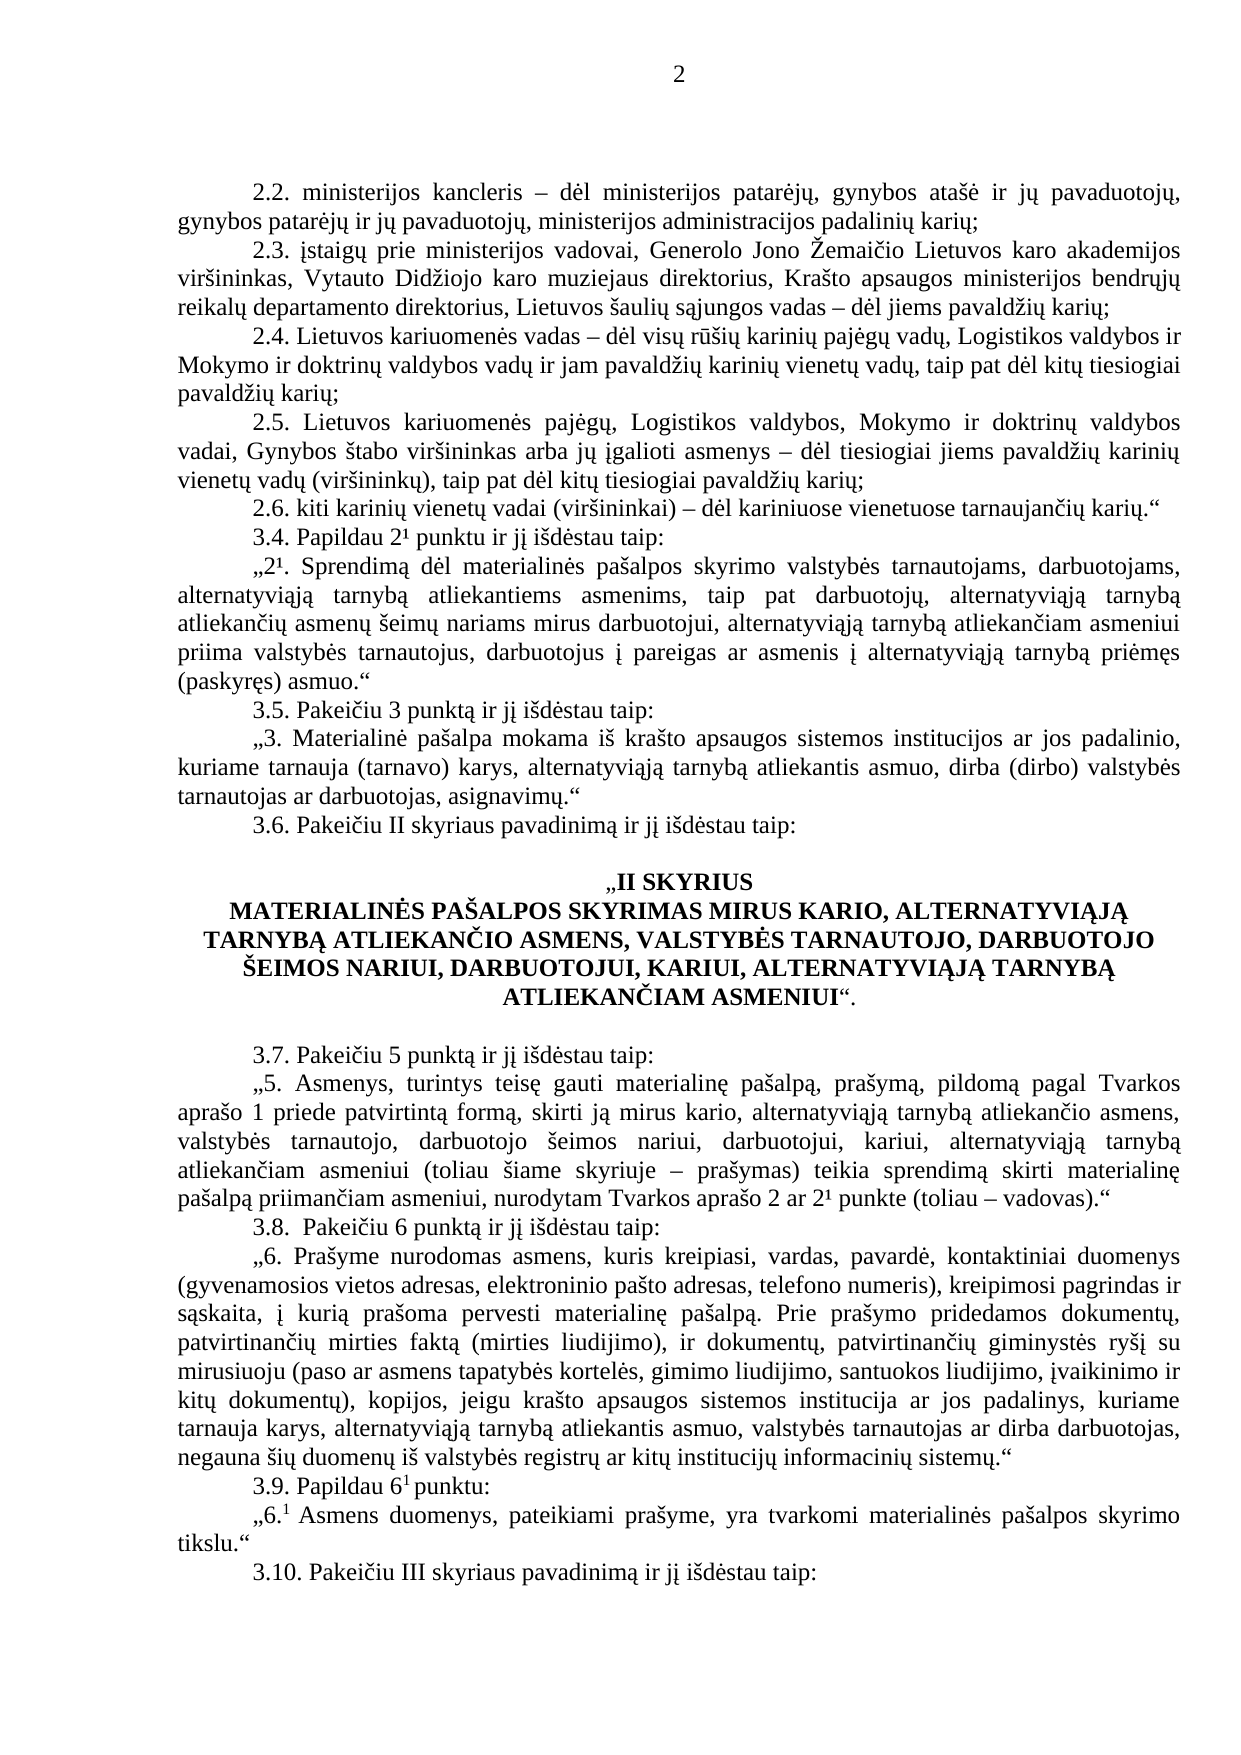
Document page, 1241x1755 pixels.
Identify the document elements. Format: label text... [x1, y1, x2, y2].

text „5. Asmenys, turintys teisę gauti materialinę pašalpą, prašymą, pildomą pagal Tvarkos aprašo 1 priede patvirtintą formą, skirti ją mirus kario, alternatyviąją tarnybą atliekančio asmens, valstybės tarnautojo, darbuotojo šeimos nariui, darbuotojui, kariui, alternatyviąją tarnybą atliekančiam asmeniui (toliau šiame skyriuje – prašymas) teikia sprendimą skirti materialinę pašalpą priimančiam asmeniui, nurodytam Tvarkos aprašo 2 ar 2¹ punkte (toliau – vadovas).“ [177, 1068, 1181, 1212]
text 2.5. Lietuvos kariuomenės pajėgų, Logistikos valdybos, Mokymo ir doktrinų valdybos vadai, Gynybos štabo viršininkas arba jų įgalioti asmenys – dėl tiesiogiai jiems pavaldžių karinių vienetų vadų (viršininkų), taip pat dėl kitų tiesiogiai pavaldžių karių; [177, 407, 1181, 493]
text 3.8. Pakeičiu 6 punktą ir jį išdėstau taip: [177, 1212, 1181, 1241]
text 3.6. Pakeičiu II skyriaus pavadinimą ir jį išdėstau taip: [177, 810, 1181, 838]
text „3. Materialinė pašalpa mokama iš krašto apsaugos sistemos institucijos ar jos padalinio, kuriame tarnauja (tarnavo) karys, alternatyviąją tarnybą atliekantis asmuo, dirba (dirbo) valstybės tarnautojas ar darbuotojas, asignavimų.“ [177, 723, 1181, 810]
text 2.3. įstaigų prie ministerijos vadovai, Generolo Jono Žemaičio Lietuvos karo akademijos viršininkas, Vytauto Didžiojo karo muziejaus direktorius, Krašto apsaugos ministerijos bendrųjų reikalų departamento direktorius, Lietuvos šaulių sąjungos vadas – dėl jiems pavaldžių karių; [177, 235, 1181, 321]
text 3.10. Pakeičiu III skyriaus pavadinimą ir jį išdėstau taip: [177, 1557, 1181, 1586]
text „2¹. Sprendimą dėl materialinės pašalpos skyrimo valstybės tarnautojams, darbuotojams, alternatyviąją tarnybą atliekantiems asmenims, taip pat darbuotojų, alternatyviąją tarnybą atliekančių asmenų šeimų nariams mirus darbuotojui, alternatyviąją tarnybą atliekančiam asmeniui priima valstybės tarnautojus, darbuotojus į pareigas ar asmenis į alternatyviąją tarnybą priėmęs (paskyręs) asmuo.“ [177, 551, 1181, 695]
text 2.2. ministerijos kancleris – dėl ministerijos patarėjų, gynybos atašė ir jų pavaduotojų, gynybos patarėjų ir jų pavaduotojų, ministerijos administracijos padalinių karių; [177, 177, 1181, 235]
text „6.1 Asmens duomenys, pateikiami prašyme, yra tvarkomi materialinės pašalpos skyrimo tikslu.“ [177, 1500, 1181, 1557]
text 2.6. kiti karinių vienetų vadai (viršininkai) – dėl kariniuose vienetuose tarnaujančių karių.“ [177, 493, 1181, 522]
text 3.5. Pakeičiu 3 punktą ir jį išdėstau taip: [177, 695, 1181, 723]
text 2.4. Lietuvos kariuomenės vadas – dėl visų rūšių karinių pajėgų vadų, Logistikos valdybos ir Mokymo ir doktrinų valdybos vadų ir jam pavaldžių karinių vienetų vadų, taip pat dėl kitų tiesiogiai pavaldžių karių; [177, 321, 1181, 407]
text 3.9. Papildau 61 punktu: [177, 1471, 1181, 1500]
text 3.4. Papildau 2¹ punktu ir jį išdėstau taip: [177, 522, 1181, 551]
text „II SKYRIUS [177, 867, 1181, 896]
text „6. Prašyme nurodomas asmens, kuris kreipiasi, vardas, pavardė, kontaktiniai duomenys (gyvenamosios vietos adresas, elektroninio pašto adresas, telefono numeris), kreipimosi pagrindas ir sąskaita, į kurią prašoma pervesti materialinę pašalpą. Prie prašymo pridedamos dokumentų, patvirtinančių mirties faktą (mirties liudijimo), ir dokumentų, patvirtinančių giminystės ryšį su mirusiuoju (paso ar asmens tapatybės kortelės, gimimo liudijimo, santuokos liudijimo, įvaikinimo ir kitų dokumentų), kopijos, jeigu krašto apsaugos sistemos institucija ar jos padalinys, kuriame tarnauja karys, alternatyviąją tarnybą atliekantis asmuo, valstybės tarnautojas ar dirba darbuotojas, negauna šių duomenų iš valstybės registrų ar kitų institucijų informacinių sistemų.“ [177, 1241, 1181, 1471]
text 3.7. Pakeičiu 5 punktą ir jį išdėstau taip: [177, 1040, 1181, 1068]
text MATERIALINĖS PAŠALPOS SKYRIMAS MIRUS KARIO, ALTERNATYVIĄJĄ TARNYBĄ ATLIEKANČIO ASMENS, VALSTYBĖS TARNAUTOjO, DarbuotojO šeimos nariui, DARBUOTOJUI, KARIUI, ALTERNATYVIĄJĄ TARNYBĄ ATLIEKANČIAM ASMENIUI“. [177, 896, 1181, 1011]
